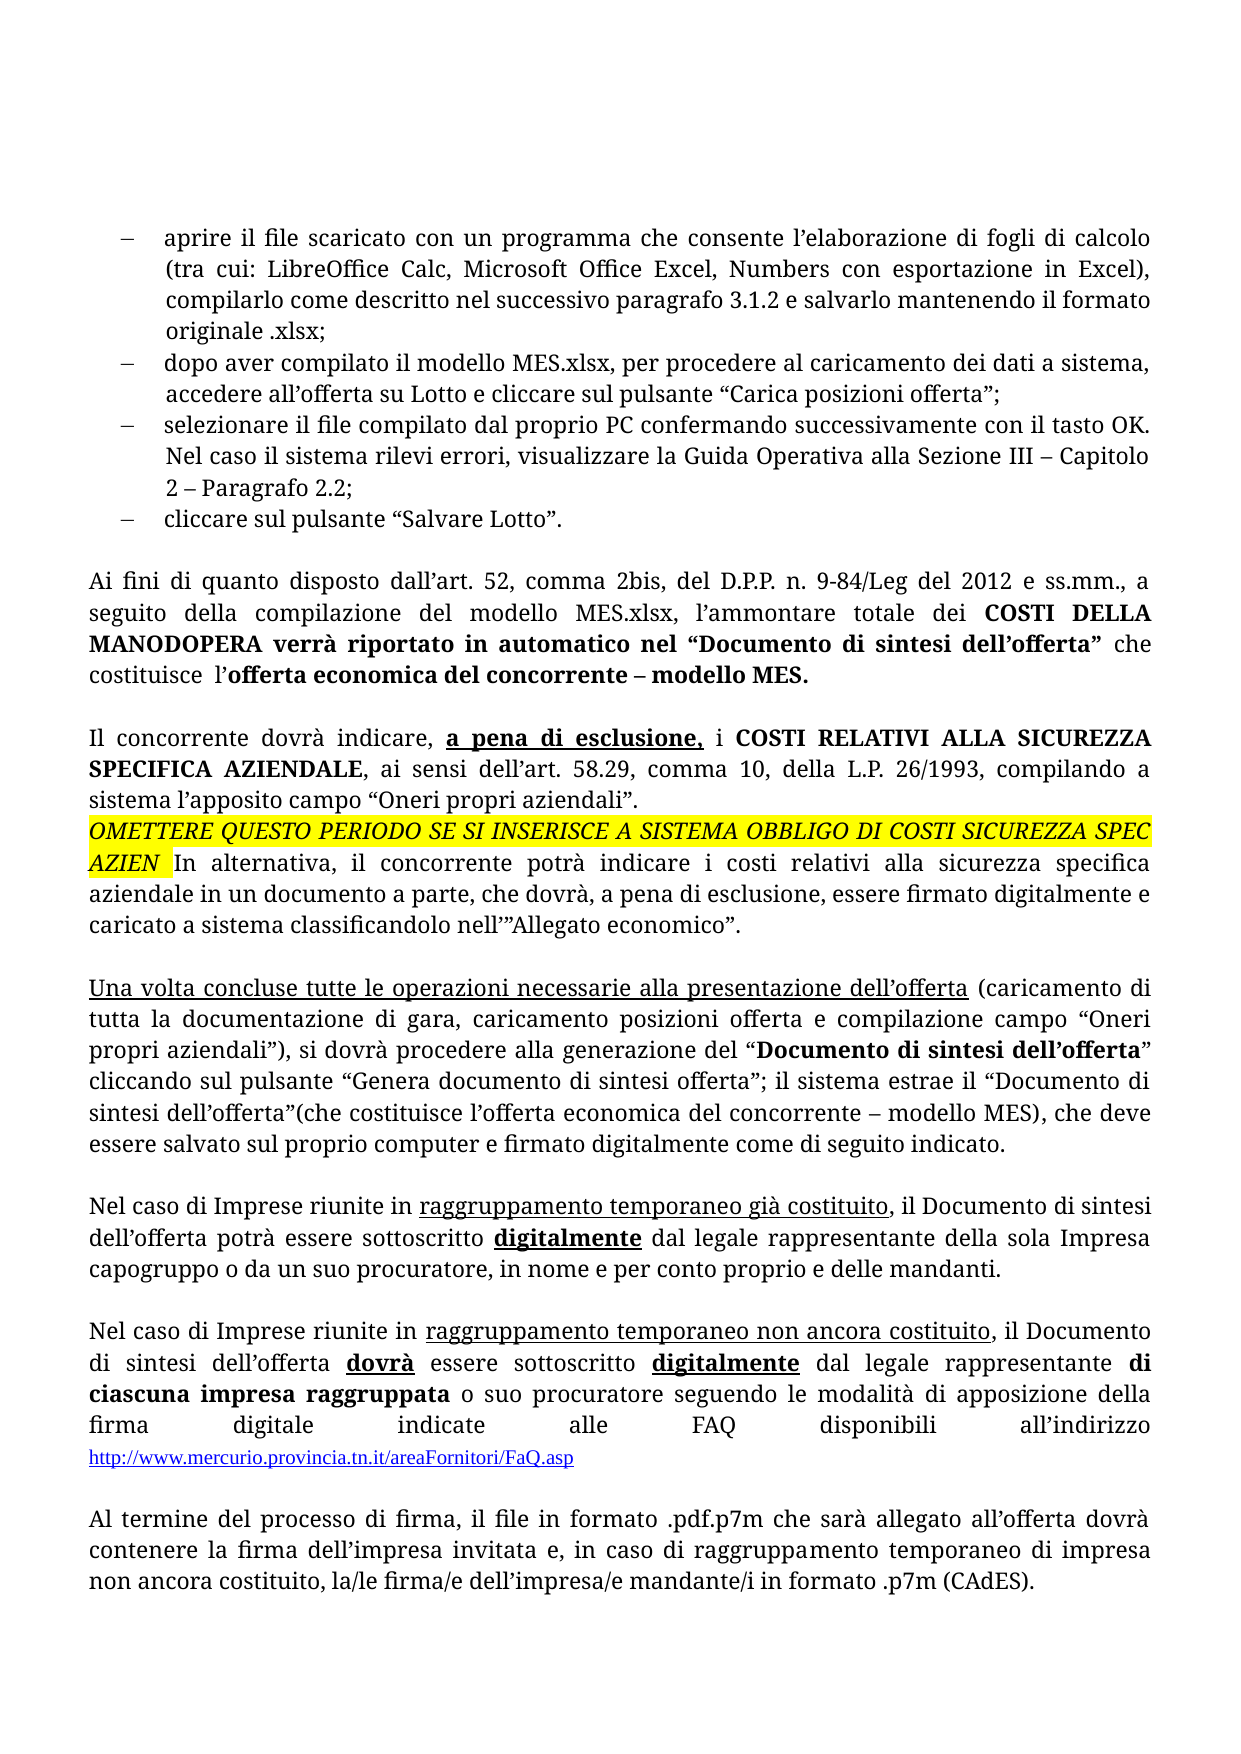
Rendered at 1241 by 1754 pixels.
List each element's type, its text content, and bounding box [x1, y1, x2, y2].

text Una volta concluse tutte le operazioni necessarie alla presentazione dell’offerta (caricamento di tutta la documentazione di gara, caricamento posizioni offerta e compilazione campo “Oneri propri aziendali”), si dovrà procedere alla generazione del “Documento di sintesi dell’offerta” cliccando sul pulsante “Genera documento di sintesi offerta”; il sistema estrae il “Documento di sintesi dell’offerta”(che costituisce l’offerta economica del concorrente – modello MES), che deve essere salvato sul proprio computer e firmato digitalmente come di seguito indicato. [89, 972, 1152, 1159]
text Nel caso di Imprese riunite in raggruppamento temporaneo non ancora costituito, il Documento di sintesi dell’offerta dovrà essere sottoscritto digitalmente dal legale rappresentante di ciascuna impresa raggruppata o suo procuratore seguendo le modalità di apposizione della firma digitale indicate alle FAQ disponibili all’indirizzo http://www.mercurio.provincia.tn.it/areaFornitori/FaQ.asp [89, 1315, 1152, 1472]
list aprire il file scaricato con un programma che consente l’elaborazione di fogli di calcolo (tra cui: LibreOffice Calc, Microsoft Office Excel, Numbers con esportazione in Excel), compilarlo come descritto nel successivo paragrafo 3.1.2 e salvarlo mantenendo il formato originale .xlsx; [118, 222, 1152, 347]
text OMETTERE QUESTO PERIODO SE SI INSERISCE A SISTEMA OBBLIGO DI COSTI SICUREZZA SPEC AZIEN In alternativa, il concorrente potrà indicare i costi relativi alla sicurezza specifica aziendale in un documento a parte, che dovrà, a pena di esclusione, essere firmato digitalmente e caricato a sistema classificandolo nell’”Allegato economico”. [89, 815, 1152, 940]
text Ai fini di quanto disposto dall’art. 52, comma 2bis, del D.P.P. n. 9-84/Leg del 2012 e ss.mm., a seguito della compilazione del modello MES.xlsx, l’ammontare totale dei COSTI DELLA MANODOPERA verrà riportato in automatico nel “Documento di sintesi dell’offerta” che costituisce l’offerta economica del concorrente – modello MES. [89, 565, 1152, 690]
list cliccare sul pulsante “Salvare Lotto”. [118, 503, 1152, 534]
list selezionare il file compilato dal proprio PC confermando successivamente con il tasto OK. Nel caso il sistema rilevi errori, visualizzare la Guida Operativa alla Sezione III – Capitolo 2 – Paragrafo 2.2; [118, 409, 1152, 503]
list dopo aver compilato il modello MES.xlsx, per procedere al caricamento dei dati a sistema, accedere all’offerta su Lotto e cliccare sul pulsante “Carica posizioni offerta”; [118, 347, 1152, 409]
text Al termine del processo di firma, il file in formato .pdf.p7m che sarà allegato all’offerta dovrà contenere la firma dell’impresa invitata e, in caso di raggruppamento temporaneo di impresa non ancora costituito, la/le firma/e dell’impresa/e mandante/i in formato .p7m (CAdES). [89, 1503, 1152, 1597]
text Il concorrente dovrà indicare, a pena di esclusione, i COSTI RELATIVI ALLA SICUREZZA SPECIFICA AZIENDALE, ai sensi dell’art. 58.29, comma 10, della L.P. 26/1993, compilando a sistema l’apposito campo “Oneri propri aziendali”. [89, 722, 1152, 815]
text Nel caso di Imprese riunite in raggruppamento temporaneo già costituito, il Documento di sintesi dell’offerta potrà essere sottoscritto digitalmente dal legale rappresentante della sola Impresa capogruppo o da un suo procuratore, in nome e per conto proprio e delle mandanti. [89, 1190, 1152, 1284]
